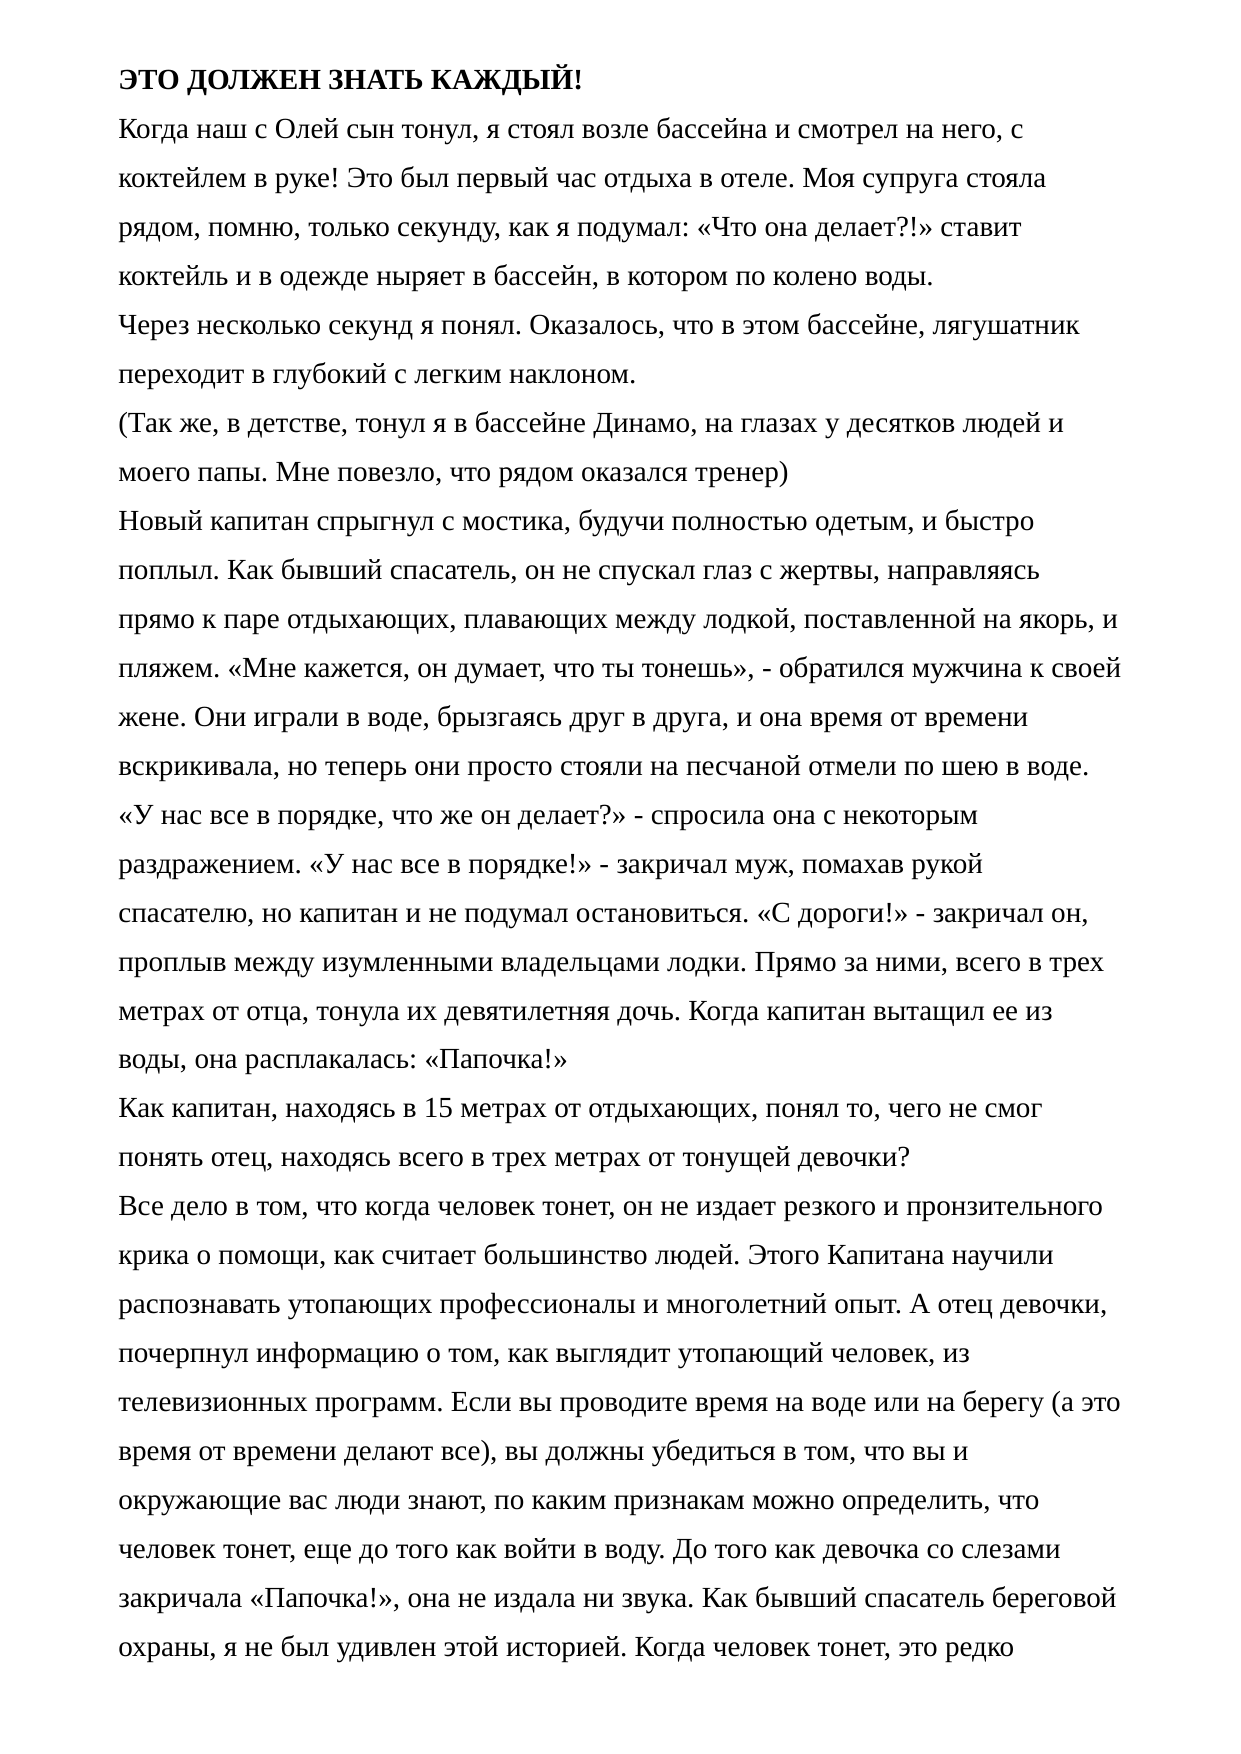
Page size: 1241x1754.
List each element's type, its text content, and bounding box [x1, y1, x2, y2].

text ЭТО ДОЛЖЕН ЗНАТЬ КАЖДЫЙ! Когда наш с Олей сын тонул, я стоял возле бассейна и смотрел на него, с коктейлем в руке! Это был первый час отдыха в отеле. Моя супруга стояла рядом, помню, только секунду, как я подумал: «Что она делает?!» ставит коктейль и в одежде ныряет в бассейн, в котором по колено воды. Через несколько секунд я понял. Оказалось, что в этом бассейне, лягушатник переходит в глубокий с легким наклоном. (Так же, в детстве, тонул я в бассейне Динамо, на глазах у десятков людей и моего папы. Мне повезло, что рядом оказался тренер) Новый капитан спрыгнул с мостика, будучи полностью одетым, и быстро поплыл. Как бывший спасатель, он не спускал глаз с жертвы, направляясь прямо к паре отдыхающих, плавающих между лодкой, поставленной на якорь, и пляжем. «Мне кажется, он думает, что ты тонешь», - обратился мужчина к своей жене. Они играли в воде, брызгаясь друг в друга, и она время от времени вскрикивала, но теперь они просто стояли на песчаной отмели по шею в воде. «У нас все в порядке, что же он делает?» - спросила она с некоторым раздражением. «У нас все в порядке!» - закричал муж, помахав рукой спасателю, но капитан и не подумал остановиться. «С дороги!» - закричал он, проплыв между изумленными владельцами лодки. Прямо за ними, всего в трех метрах от отца, тонула их девятилетняя дочь. Когда капитан вытащил ее из воды, она расплакалась: «Папочка!» Как капитан, находясь в 15 метрах от отдыхающих, понял то, чего не смог понять отец, находясь всего в трех метрах от тонущей девочки? Все дело в том, что когда человек тонет, он не издает резкого и пронзительного крика о помощи, как считает большинство людей. Этого Капитана научили распознавать утопающих профессионалы и многолетний опыт. А отец девочки, почерпнул информацию о том, как выглядит утопающий человек, из телевизионных программ. Если вы проводите время на воде или на берегу (а это время от времени делают все), вы должны убедиться в том, что вы и окружающие вас люди знают, по каким признакам можно определить, что человек тонет, еще до того как войти в воду. До того как девочка со слезами закричала «Папочка!», она не издала ни звука. Как бывший спасатель береговой охраны, я не был удивлен этой историей. Когда человек тонет, это редко [118, 62, 1122, 1663]
